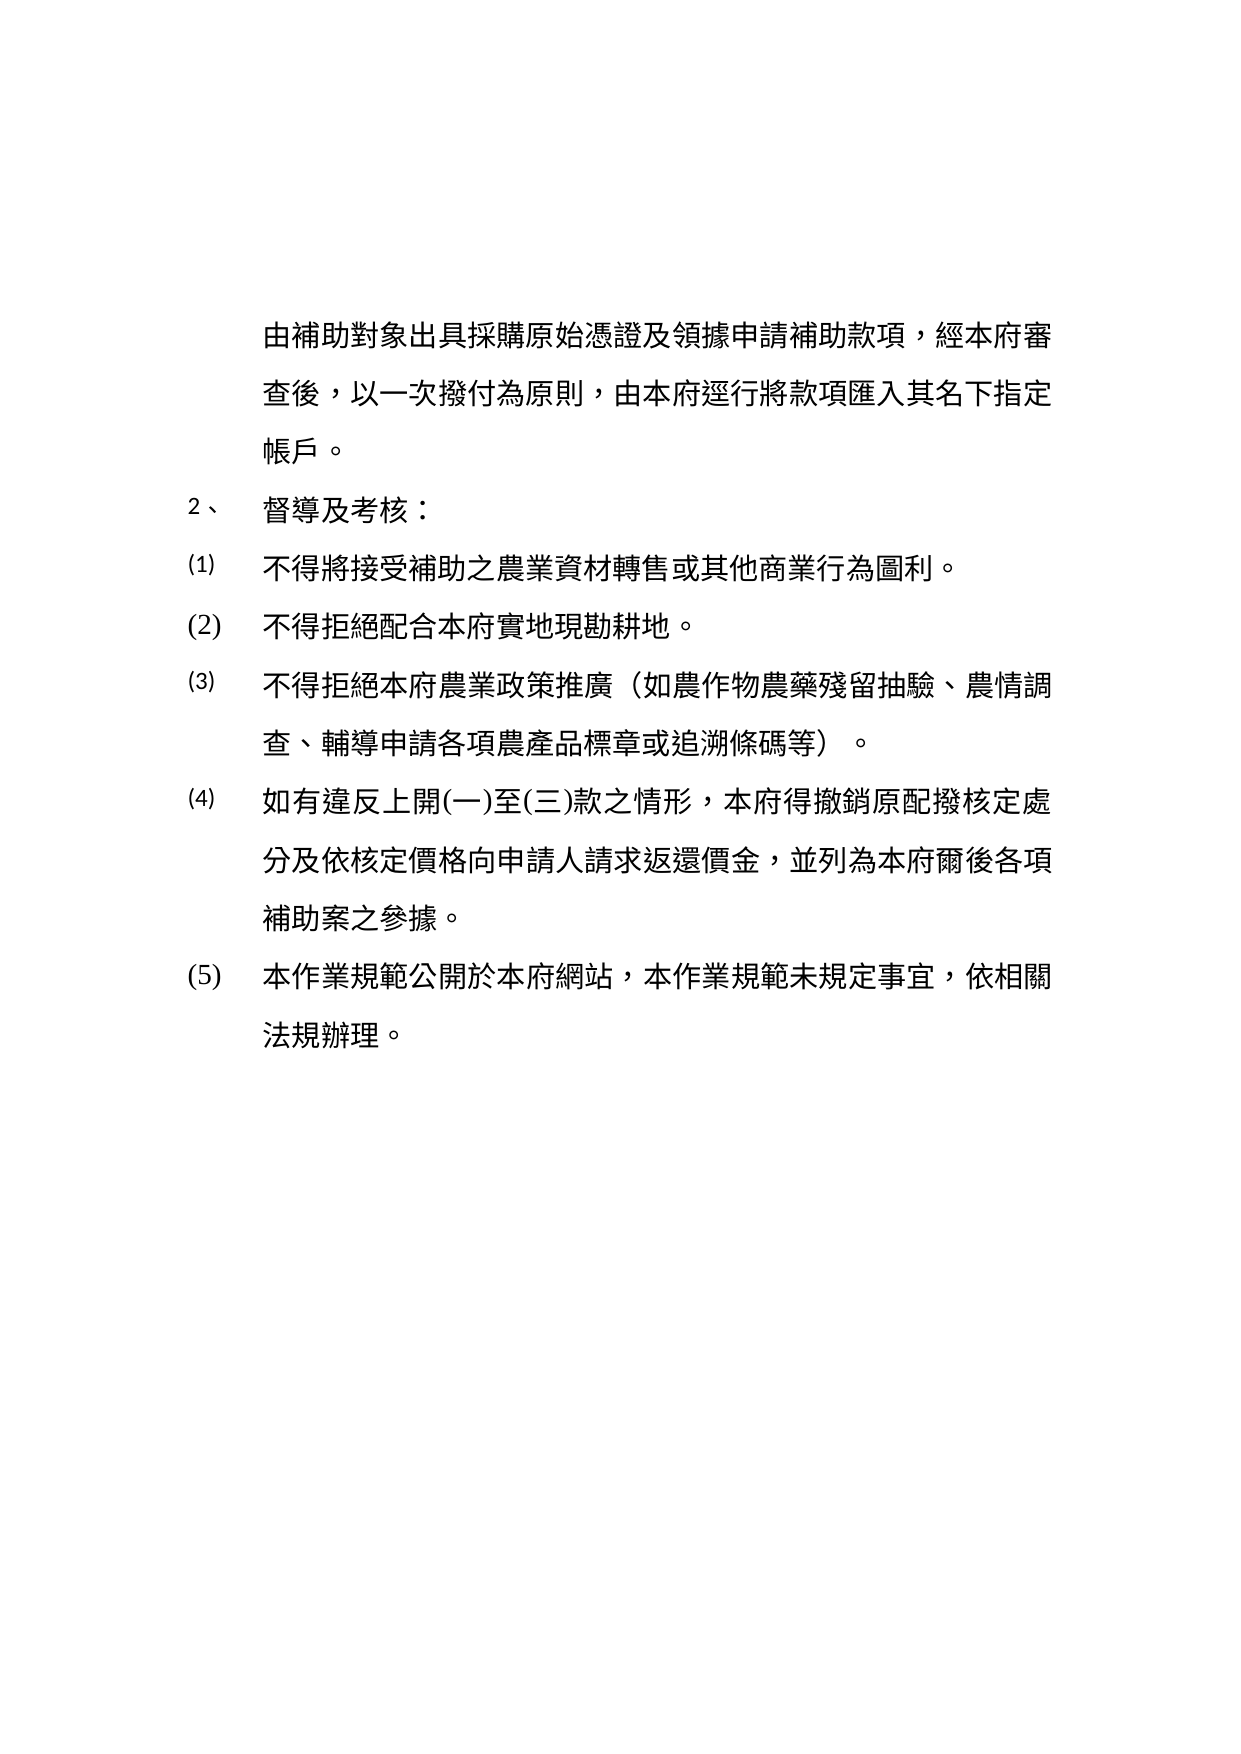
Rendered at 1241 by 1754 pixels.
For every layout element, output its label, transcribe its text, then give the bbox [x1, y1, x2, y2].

list 不得拒絕配合本府實地現勘耕地。 [187, 585, 1053, 644]
list 如有違反上開(一)至(三)款之情形，本府得撤銷原配撥核定處分及依核定價格向申請人請求返還價金，並列為本府爾後各項補助案之參據。 [187, 760, 1053, 935]
list 不得將接受補助之農業資材轉售或其他商業行為圖利。 [187, 527, 1053, 585]
list 督導及考核： [187, 469, 1053, 527]
list 不得拒絕本府農業政策推廣（如農作物農藥殘留抽驗、農情調查、輔導申請各項農產品標章或追溯條碼等）。 [187, 644, 1053, 760]
text 由補助對象出具採購原始憑證及領據申請補助款項，經本府審查後，以一次撥付為原則，由本府逕行將款項匯入其名下指定帳戶。 [262, 294, 1053, 469]
list 本作業規範公開於本府網站，本作業規範未規定事宜，依相關法規辦理。 [187, 935, 1053, 1052]
